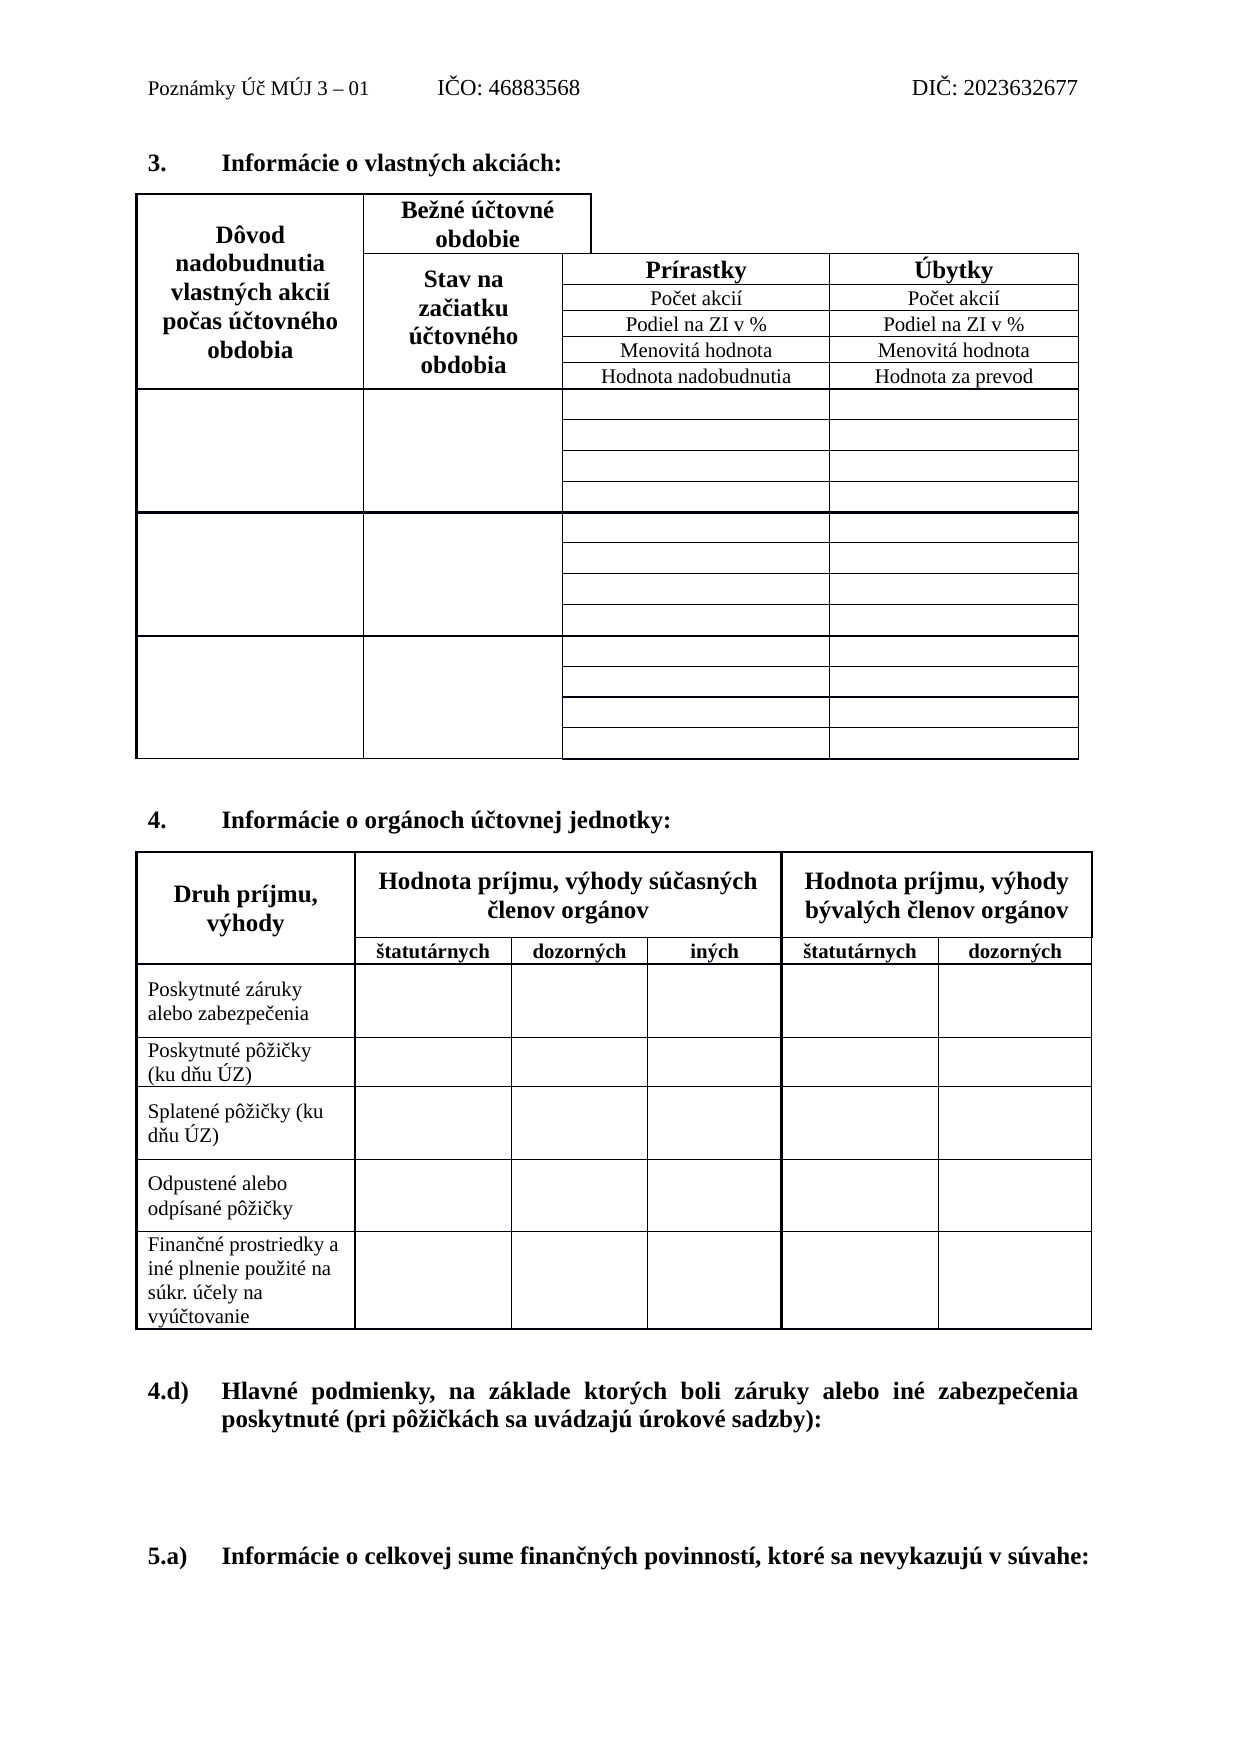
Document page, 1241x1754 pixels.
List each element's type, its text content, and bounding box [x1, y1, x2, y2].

table_cell [830, 605, 1078, 635]
table_cell [512, 1232, 647, 1328]
table_cell Poskytnuté záruky alebo zabezpečenia [138, 965, 354, 1037]
table_cell [830, 482, 1078, 511]
table_cell [939, 1160, 1091, 1231]
table_cell [648, 1038, 780, 1086]
table_cell Počet akcií [563, 285, 829, 309]
table_cell [783, 1087, 938, 1159]
table_cell Prírastky [563, 254, 829, 283]
table_cell [356, 965, 511, 1037]
table_cell Splatené pôžičky (ku dňu ÚZ) [138, 1087, 354, 1159]
table_cell [512, 1160, 647, 1231]
table_cell štatutárnych [356, 938, 511, 963]
table_cell [563, 543, 829, 573]
table_cell [364, 514, 562, 635]
table_header Hodnota príjmu, výhody bývalých členov orgánov [783, 853, 1091, 937]
table_cell [783, 1038, 938, 1086]
table_cell [356, 1232, 511, 1328]
table_cell [830, 514, 1078, 542]
table_cell [783, 1160, 938, 1231]
table_cell [563, 637, 829, 666]
table_header [592, 193, 1078, 253]
table_cell dozorných [939, 938, 1091, 963]
table_cell Menovitá hodnota [830, 337, 1078, 362]
table_cell [563, 482, 829, 511]
table_cell [563, 420, 829, 450]
table_cell [830, 451, 1078, 481]
table_header Hodnota príjmu, výhody súčasných členov orgánov [356, 853, 780, 937]
table_cell [830, 728, 1078, 758]
table_cell [648, 1160, 780, 1231]
table_cell [830, 543, 1078, 573]
table_cell Poskytnuté pôžičky (ku dňu ÚZ) [138, 1038, 354, 1086]
table_cell Hodnota za prevod [830, 363, 1078, 388]
table_cell [939, 1087, 1091, 1159]
table_cell [830, 667, 1078, 696]
table_cell [563, 514, 829, 542]
table_cell [563, 667, 829, 696]
table_cell [783, 965, 938, 1037]
table_cell Odpustené alebo odpísané pôžičky [138, 1160, 354, 1231]
table_cell [783, 1232, 938, 1328]
table_cell [830, 390, 1078, 419]
table_header Dôvod nadobudnutia vlastných akcií počas účtovného obdobia [138, 195, 363, 388]
table_cell [648, 965, 780, 1037]
table_cell [138, 390, 363, 511]
table_cell [830, 420, 1078, 450]
text 4.d) Hlavné podmienky, na základe ktorých boli záruky alebo iné zabezpečenia poskytnuté (pri pôžičkách sa uvádzajú úrokové sadzby): [148, 1376, 1093, 1433]
table_cell [830, 698, 1078, 727]
table_cell Podiel na ZI v % [563, 311, 829, 336]
table_cell [364, 390, 562, 511]
text 4. Informácie o orgánoch účtovnej jednotky: [148, 806, 1093, 834]
text 5.a) Informácie o celkovej sume finančných povinností, ktoré sa nevykazujú v súvahe: [148, 1541, 1093, 1569]
table_cell [512, 965, 647, 1037]
table_cell [563, 605, 829, 635]
table_cell iných [648, 938, 780, 963]
table_cell Menovitá hodnota [563, 337, 829, 362]
table_cell Počet akcií [830, 285, 1078, 309]
table_cell [563, 728, 829, 758]
table_cell [939, 1232, 1091, 1328]
table_cell Stav na začiatku účtovného obdobia [364, 254, 562, 388]
table_cell [563, 698, 829, 727]
table_cell Finančné prostriedky a iné plnenie použité na súkr. účely na vyúčtovanie [138, 1232, 354, 1328]
table_cell [138, 514, 363, 635]
table_cell [512, 1038, 647, 1086]
table_cell [563, 390, 829, 419]
table_cell [830, 637, 1078, 666]
table_cell [830, 574, 1078, 604]
table_cell [563, 574, 829, 604]
table_cell [939, 1038, 1091, 1086]
table_cell Úbytky [830, 254, 1078, 283]
table_cell štatutárnych [783, 938, 938, 963]
table_cell [648, 1087, 780, 1159]
table_cell dozorných [512, 938, 647, 963]
table_cell [512, 1087, 647, 1159]
table_cell [364, 637, 562, 758]
table_cell [939, 965, 1091, 1037]
table_cell Podiel na ZI v % [830, 311, 1078, 336]
table_header Druh príjmu, výhody [138, 853, 354, 963]
text 3. Informácie o vlastných akciách: [148, 148, 1093, 176]
table_cell [563, 451, 829, 481]
table_cell [356, 1160, 511, 1231]
table_cell Hodnota nadobudnutia [563, 363, 829, 388]
table_cell [356, 1038, 511, 1086]
table_cell [356, 1087, 511, 1159]
table_header Bežné účtovné obdobie [364, 195, 590, 253]
table_cell [648, 1232, 780, 1328]
table_cell [138, 637, 363, 758]
